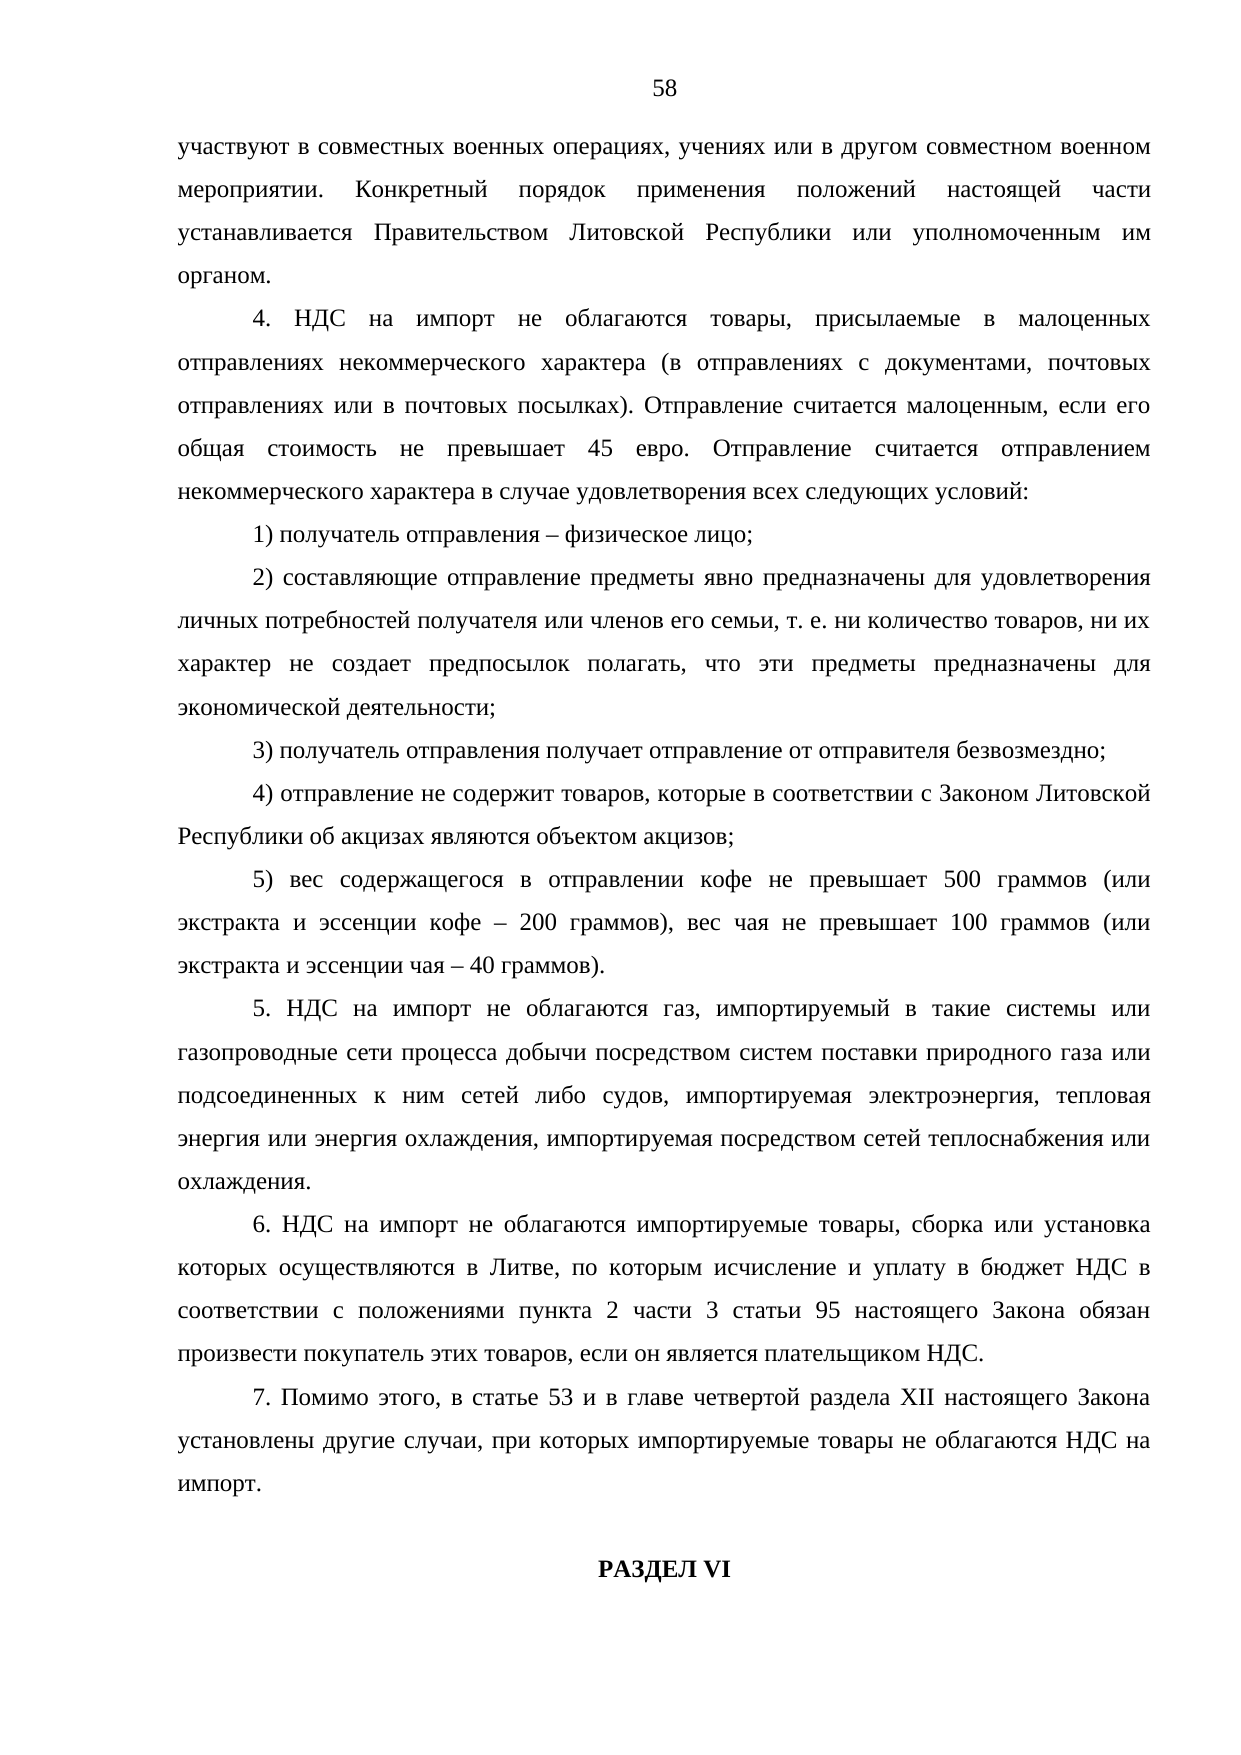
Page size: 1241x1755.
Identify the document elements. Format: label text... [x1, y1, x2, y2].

text РАЗДЕЛ VI [177, 1554, 1152, 1583]
text 1) получатель отправления – физическое лицо; [177, 519, 1152, 548]
text участвуют в совместных военных операциях, учениях или в другом совместном военном мероприятии. Конкретный порядок применения положений настоящей части устанавливается Правительством Литовской Республики или уполномоченным им органом. [177, 131, 1152, 289]
text 4) отправление не содержит товаров, которые в соответствии с Законом Литовской Республики об акцизах являются объектом акцизов; [177, 778, 1152, 850]
text 4. НДС на импорт не облагаются товары, присылаемые в малоценных отправлениях некоммерческого характера (в отправлениях с документами, почтовых отправлениях или в почтовых посылках). Отправление считается малоценным, если его общая стоимость не превышает 45 евро. Отправление считается отправлением некоммерческого характера в случае удовлетворения всех следующих условий: [177, 303, 1152, 505]
text 3) получатель отправления получает отправление от отправителя безвозмездно; [177, 735, 1152, 763]
text 2) составляющие отправление предметы явно предназначены для удовлетворения личных потребностей получателя или членов его семьи, т. е. ни количество товаров, ни их характер не создает предпосылок полагать, что эти предметы предназначены для экономической деятельности; [177, 562, 1152, 720]
text 6. НДС на импорт не облагаются импортируемые товары, сборка или установка которых осуществляются в Литве, по которым исчисление и уплату в бюджет НДС в соответствии с положениями пункта 2 части 3 статьи 95 настоящего Закона обязан произвести покупатель этих товаров, если он является плательщиком НДС. [177, 1209, 1152, 1367]
text 7. Помимо этого, в статье 53 и в главе четвертой раздела XII настоящего Закона установлены другие случаи, при которых импортируемые товары не облагаются НДС на импорт. [177, 1382, 1152, 1497]
text 5. НДС на импорт не облагаются газ, импортируемый в такие системы или газопроводные сети процесса добычи посредством систем поставки природного газа или подсоединенных к ним сетей либо судов, импортируемая электроэнергия, тепловая энергия или энергия охлаждения, импортируемая посредством сетей теплоснабжения или охлаждения. [177, 993, 1152, 1195]
text 5) вес содержащегося в отправлении кофе не превышает 500 граммов (или экстракта и эссенции кофе – 200 граммов), вес чая не превышает 100 граммов (или экстракта и эссенции чая – 40 граммов). [177, 864, 1152, 979]
